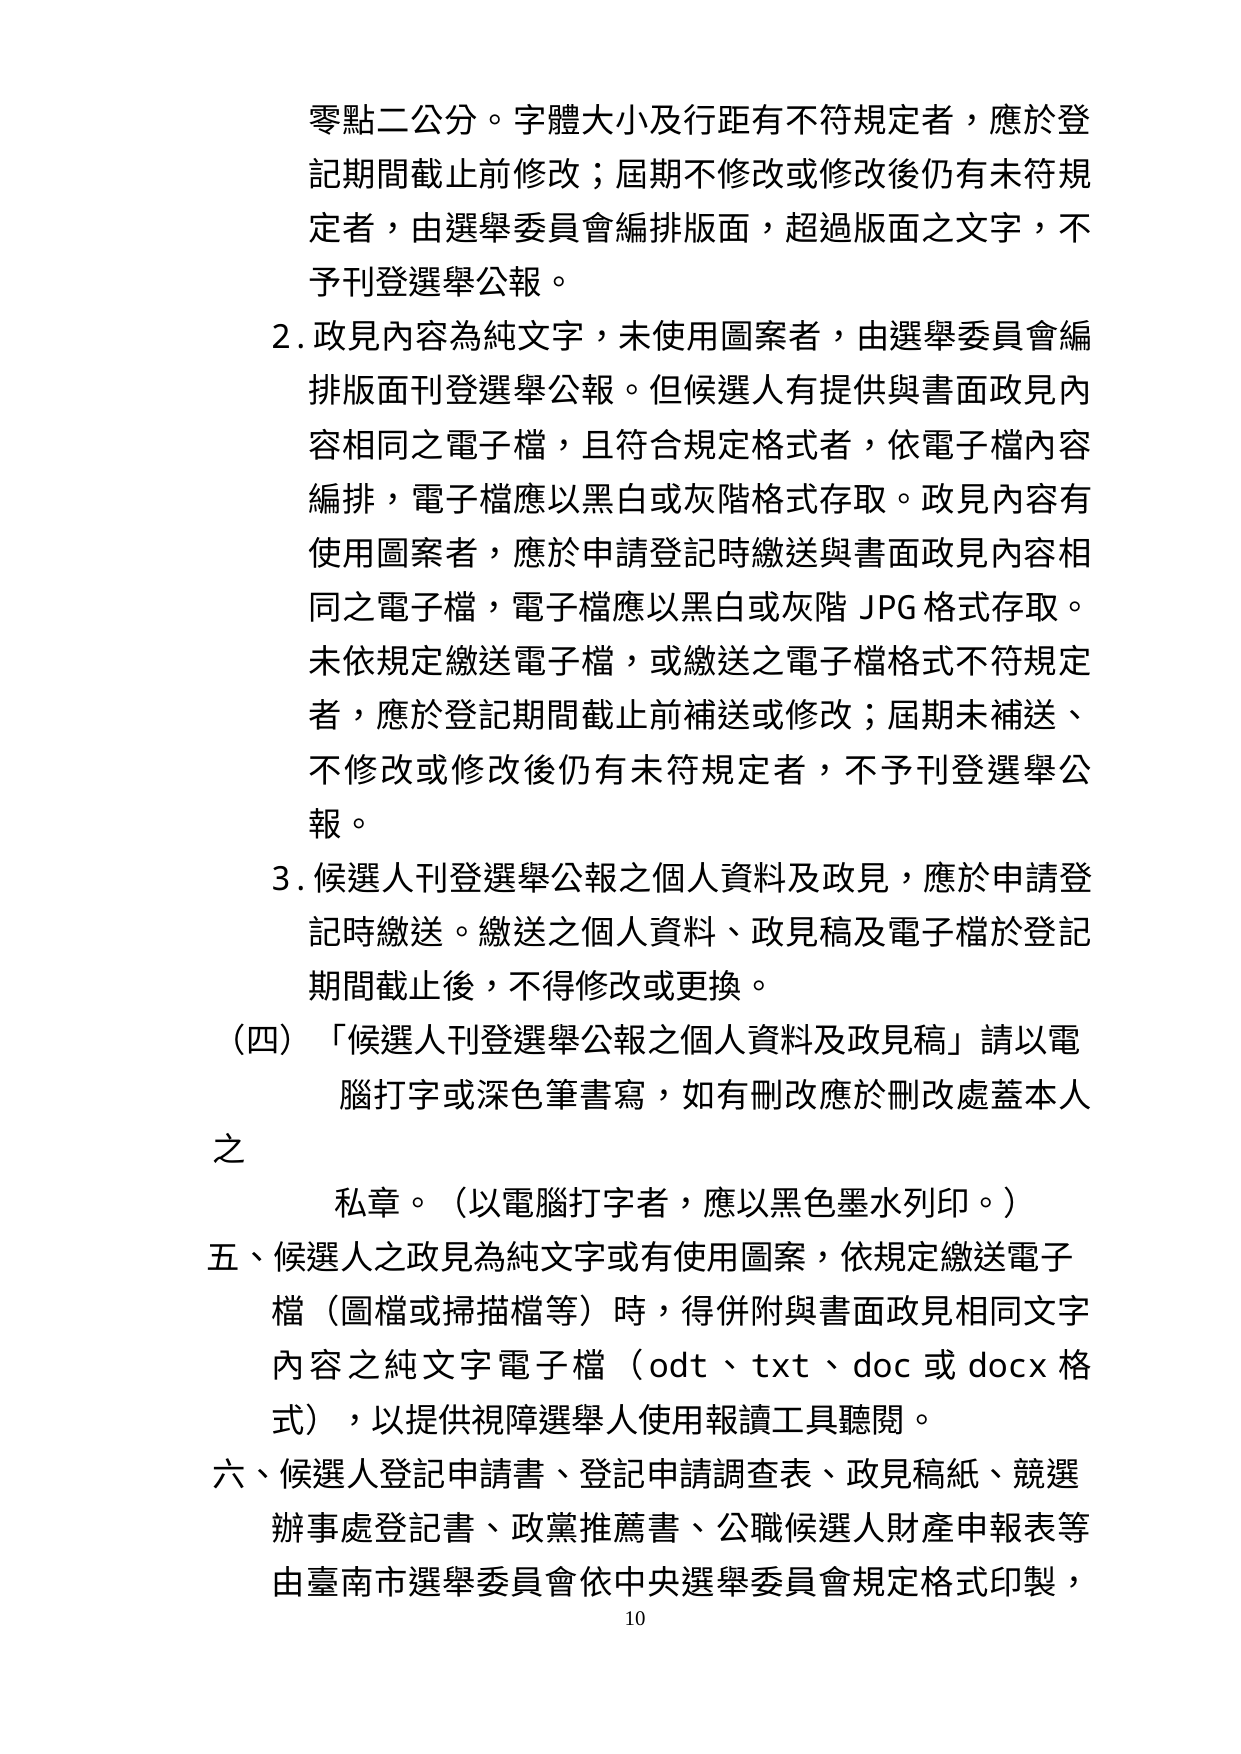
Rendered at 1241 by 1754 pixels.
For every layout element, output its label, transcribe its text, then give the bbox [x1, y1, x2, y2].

list 六、候選人登記申請書、登記申請調查表、政見稿紙、競選 [165, 1443, 1092, 1497]
list 私章。（以電腦打字者，應以黑色墨水列印。） [165, 1172, 1092, 1226]
list 腦打字或深色筆書寫，如有刪改應於刪改處蓋本人之 [165, 1064, 1092, 1172]
list 政見內容為純文字，未使用圖案者，由選舉委員會編排版面刊登選舉公報。但候選人有提供與書面政見內容相同之電子檔，且符合規定格式者，依電子檔內容編排，電子檔應以黑白或灰階格式存取。政見內容有使用圖案者，應於申請登記時繳送與書面政見內容相同之電子檔，電子檔應以黑白或灰階JPG格式存取。未依規定繳送電子檔，或繳送之電子檔格式不符規定者，應於登記期間截止前補送或修改；屆期未補送、不修改或修改後仍有未符規定者，不予刊登選舉公報。 [271, 305, 1092, 847]
list 檔（圖檔或掃描檔等）時，得併附與書面政見相同文字內容之純文字電子檔（odt、txt、doc或docx格式），以提供視障選舉人使用報讀工具聽閱。 [130, 1280, 1092, 1443]
list 五、候選人之政見為純文字或有使用圖案，依規定繳送電子 [65, 1226, 1092, 1280]
list 候選人刊登選舉公報之個人資料及政見，應於申請登記時繳送。繳送之個人資料、政見稿及電子檔於登記期間截止後，不得修改或更換。 [271, 847, 1092, 1009]
list （四）「候選人刊登選舉公報之個人資料及政見稿」請以電 [159, 1009, 1092, 1064]
list 辦事處登記書、政黨推薦書、公職候選人財產申報表等由臺南市選舉委員會依中央選舉委員會規定格式印製， [224, 1497, 1092, 1605]
list 零點二公分。字體大小及行距有不符規定者，應於登記期間截止前修改；屆期不修改或修改後仍有未符規定者，由選舉委員會編排版面，超過版面之文字，不予刊登選舉公報。 [271, 89, 1092, 305]
